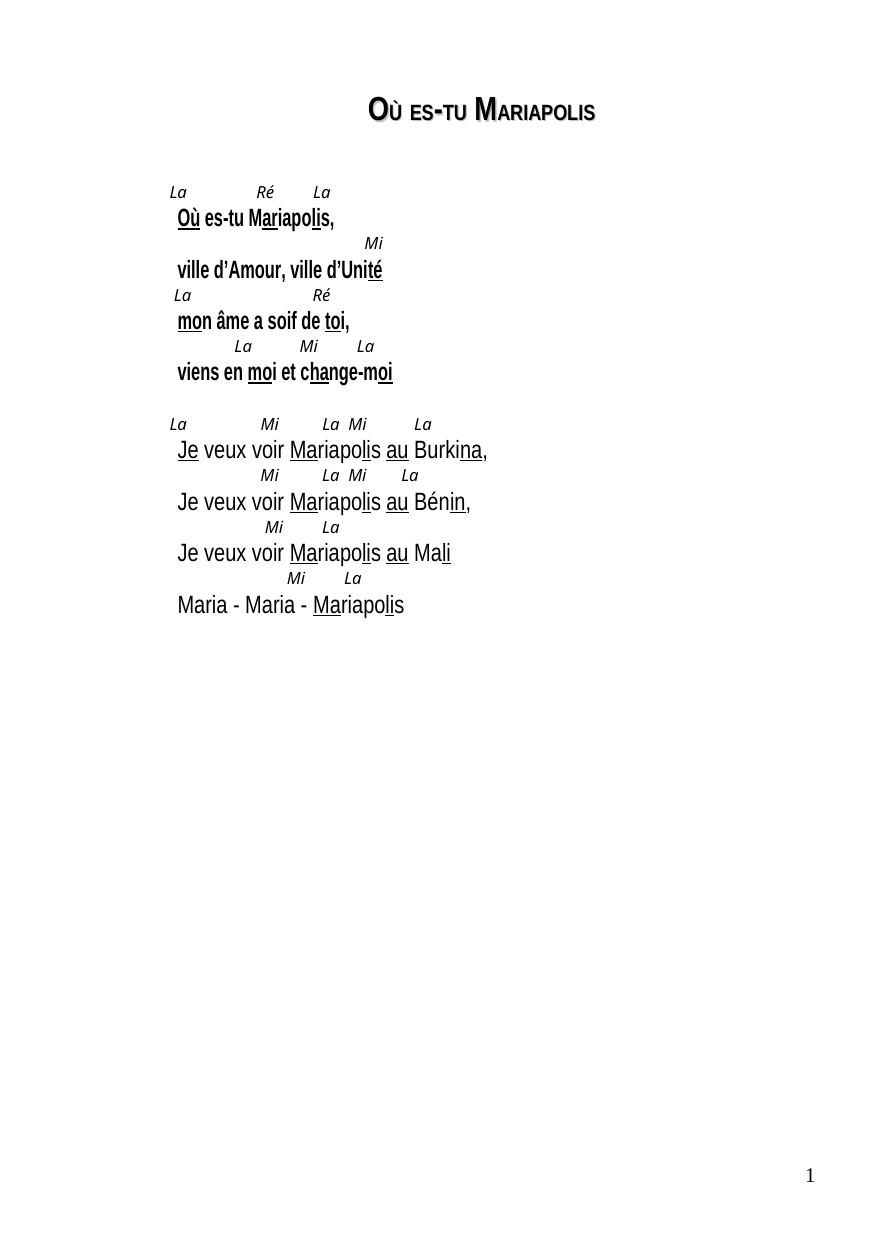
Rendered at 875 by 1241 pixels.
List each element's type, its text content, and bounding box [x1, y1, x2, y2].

text Mi La [148, 516, 815, 538]
text La Mi La Mi La [148, 413, 815, 435]
text Je veux voir Mariapolis au Bénin, [177, 487, 815, 516]
text Mi [148, 232, 815, 255]
text Je veux voir Mariapolis au Mali [177, 538, 815, 567]
text ville d’Amour, ville d’Unité [177, 255, 815, 283]
text Mi La Mi La [148, 464, 815, 487]
text mon âme a soif de toi, [177, 306, 815, 335]
text Où es-tu Mariapolis, [177, 203, 815, 232]
text La Ré [148, 283, 815, 306]
subtitle Où es-tu Mariapolis [148, 89, 815, 128]
text Je veux voir Mariapolis au Burkina, [177, 435, 815, 464]
text viens en moi et change-moi [177, 357, 815, 386]
text Maria - Maria - Mariapolis [177, 590, 815, 618]
text Mi La [148, 567, 815, 590]
text La Mi La [148, 335, 815, 357]
text La Ré La [148, 181, 815, 203]
